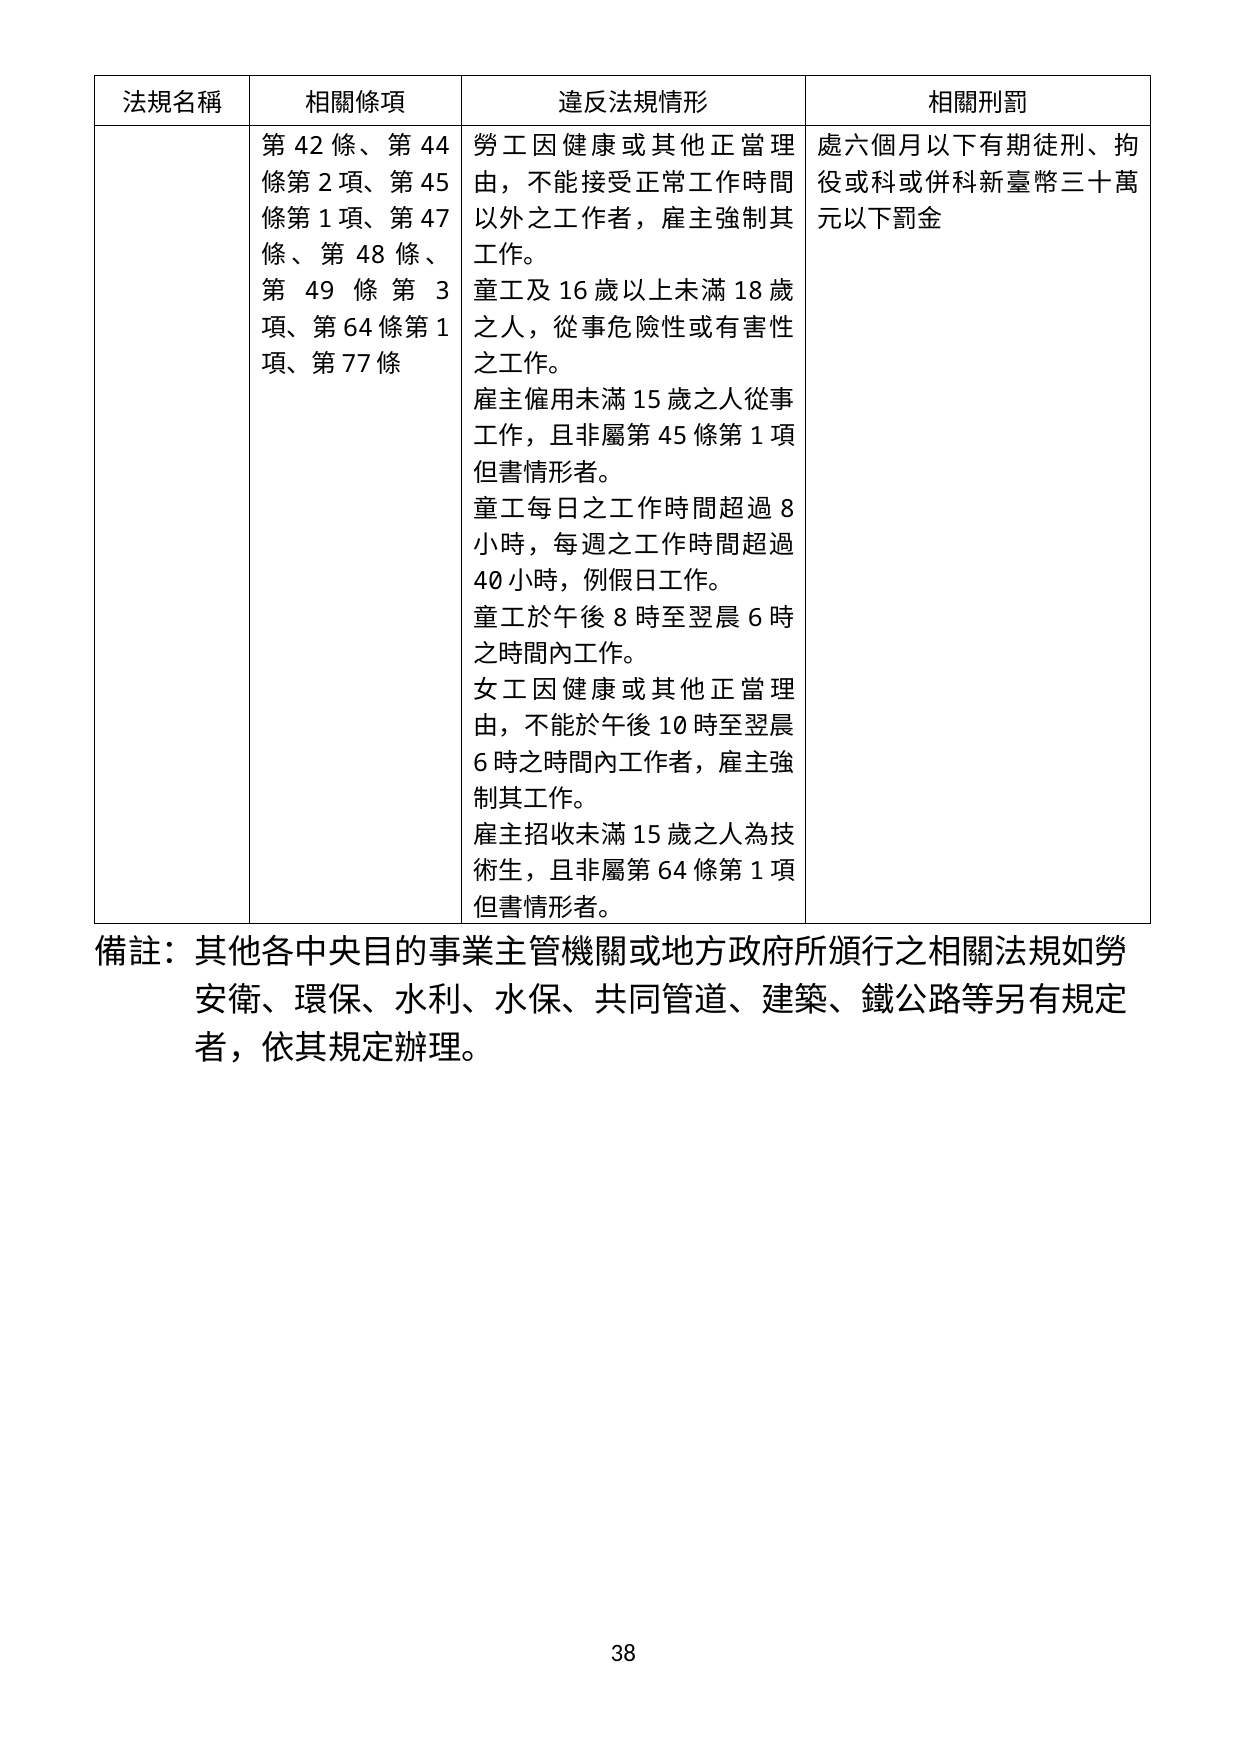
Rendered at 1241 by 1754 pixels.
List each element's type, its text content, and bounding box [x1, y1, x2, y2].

table_header 違反法規情形 [462, 76, 805, 125]
table_cell 處六個月以下有期徒刑、拘役或科或併科新臺幣三十萬元以下罰金 [806, 126, 1150, 923]
table_header 相關條項 [250, 76, 461, 125]
table_cell 第42條、第44條第2項、第45條第1項、第47條、第48條、第49條第3項、第64條第1項、第77條 [250, 126, 461, 923]
table_header 法規名稱 [95, 76, 249, 125]
table_cell 勞工因健康或其他正當理由，不能接受正常工作時間以外之工作者，雇主強制其工作。 童工及16歲以上未滿18歲之人，從事危險性或有害性之工作。 雇主僱用未滿15歲之人從事工作，且非屬第45條第1項但書情形者。 童工每日之工作時間超過8小時，每週之工作時間超過40小時，例假日工作。 童工於午後8時至翌晨6時之時間內工作。 女工因健康或其他正當理由，不能於午後10時至翌晨6時之時間內工作者，雇主強制其工作。 雇主招收未滿15歲之人為技術生，且非屬第64條第1項但書情形者。 [462, 126, 805, 923]
text 備註：其他各中央目的事業主管機關或地方政府所頒行之相關法規如勞安衛、環保、水利、水保、共同管道、建築、鐵公路等另有規定者，依其規定辦理。 [94, 924, 1152, 1069]
table_cell [95, 126, 249, 923]
table_header 相關刑罰 [806, 76, 1150, 125]
